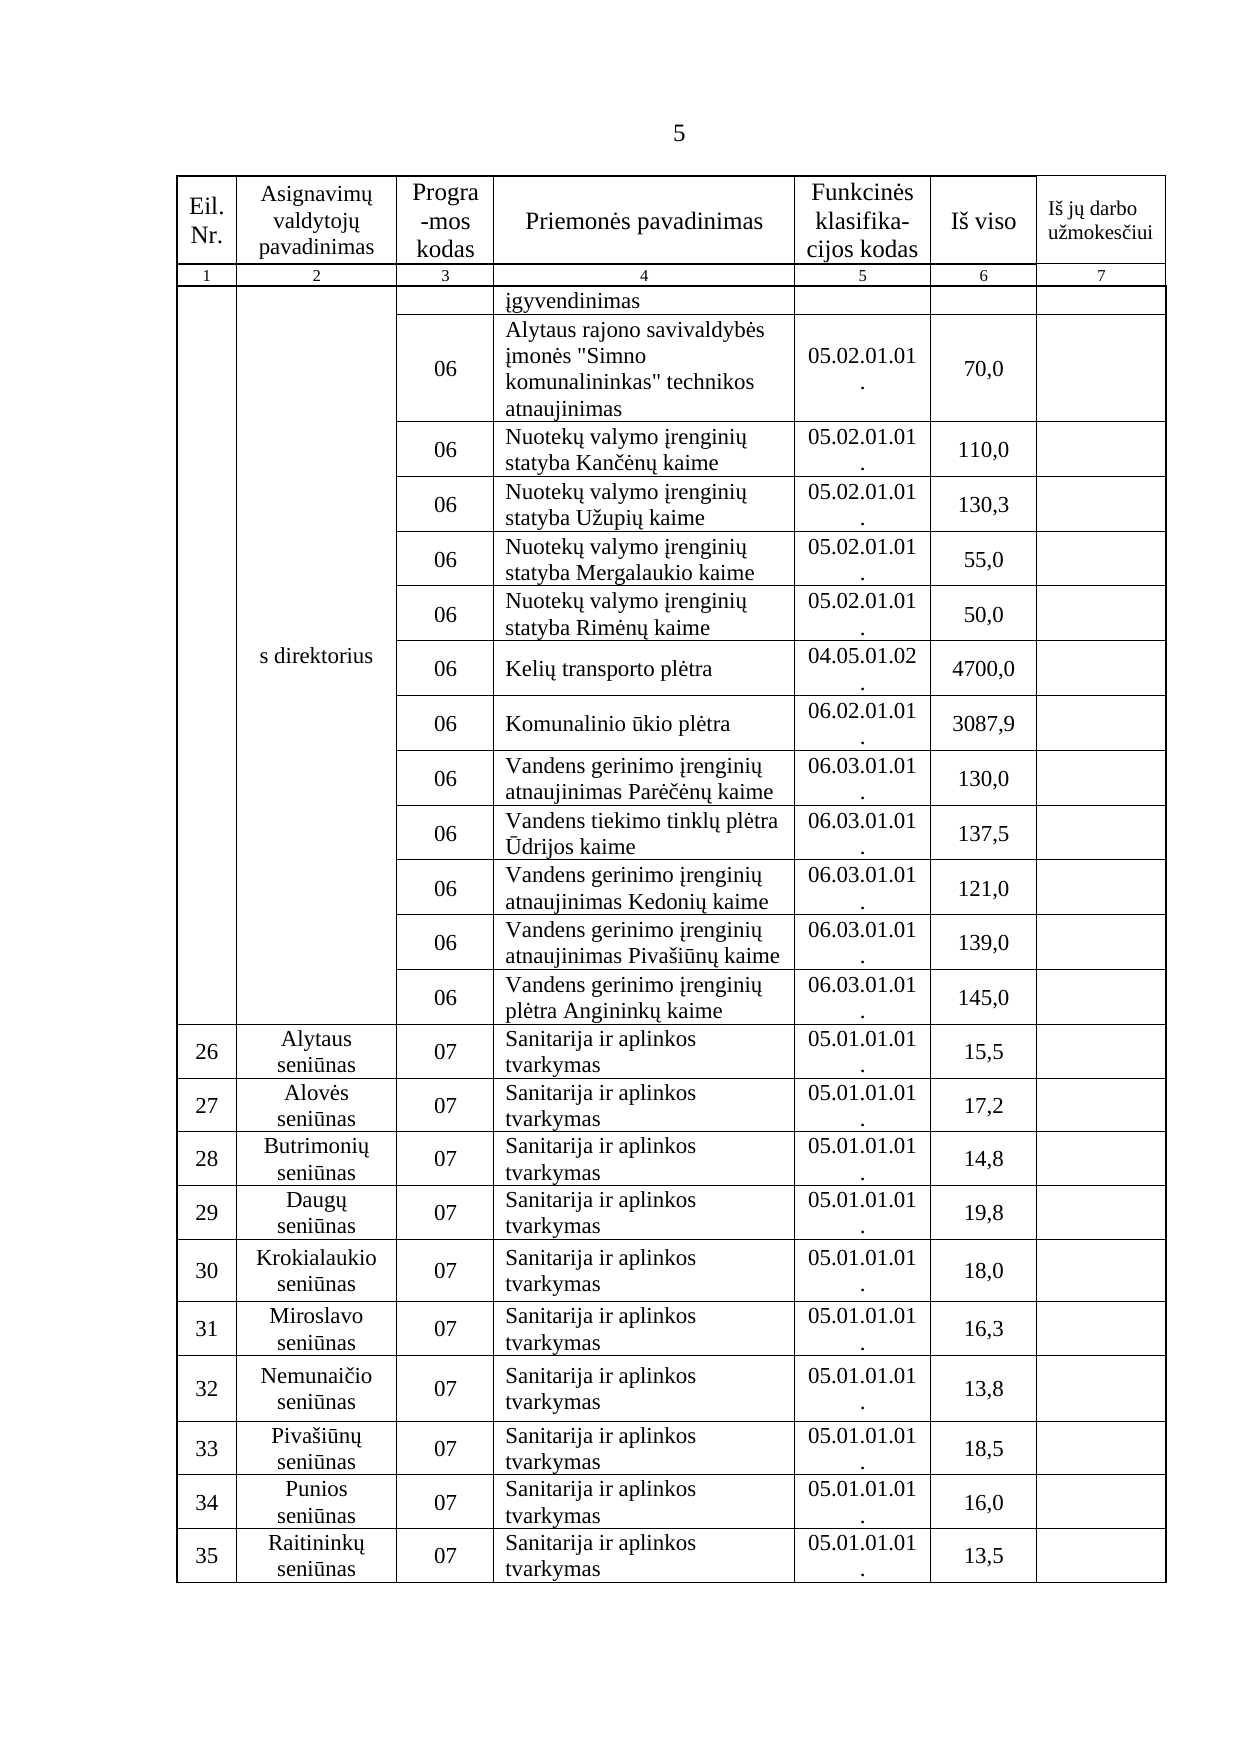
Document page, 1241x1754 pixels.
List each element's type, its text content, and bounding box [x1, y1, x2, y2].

table_cell 07 [397, 1079, 493, 1131]
table_cell 6 [931, 265, 1036, 285]
table_cell Alytaus rajono savivaldybės įmonės "Simno komunalininkas" technikos atnaujinimas [494, 315, 794, 421]
table_cell Punios seniūnas [237, 1475, 396, 1528]
table_cell [1167, 314, 1171, 421]
table_cell Raitininkų seniūnas [237, 1529, 396, 1582]
table_cell 18,0 [931, 1240, 1036, 1301]
table_cell Sanitarija ir aplinkos tvarkymas [494, 1529, 794, 1582]
table_cell [1167, 1421, 1171, 1474]
table_cell 15,5 [931, 1025, 1036, 1077]
table_cell [1037, 696, 1165, 750]
table_cell 05.02.01.01. [795, 315, 930, 421]
table_cell [1167, 805, 1171, 859]
table_cell [178, 287, 236, 1024]
table_cell [931, 287, 1036, 313]
table_cell [1167, 531, 1171, 585]
table_header Iš jų darbo užmokesčiui [1037, 176, 1165, 263]
table_cell 35 [178, 1529, 236, 1582]
table_cell Alovės seniūnas [237, 1079, 396, 1131]
table_cell [1037, 970, 1165, 1024]
table_cell 06 [397, 696, 493, 750]
table_cell 05.02.01.01. [795, 586, 930, 640]
table_cell 1 [178, 265, 236, 285]
table_cell [1037, 477, 1165, 531]
table_cell 05.01.01.01. [795, 1302, 930, 1355]
table_cell 06 [397, 315, 493, 421]
table_cell 29 [178, 1186, 236, 1239]
table_cell 06.02.01.01. [795, 696, 930, 750]
table_cell 06 [397, 806, 493, 859]
table_cell s direktorius [237, 287, 396, 1024]
table_cell [1037, 1132, 1165, 1185]
table_cell 5 [795, 265, 930, 285]
table_header Asignavimų valdytojų pavadinimas [237, 177, 396, 263]
table_cell 30 [178, 1240, 236, 1301]
table_cell [1167, 1131, 1171, 1185]
table_cell Sanitarija ir aplinkos tvarkymas [494, 1079, 794, 1131]
table_cell [1167, 859, 1171, 914]
table_cell 110,0 [931, 422, 1036, 476]
table_cell [1167, 421, 1171, 476]
table_cell 06 [397, 641, 493, 695]
table_cell 07 [397, 1302, 493, 1355]
table_cell Komunalinio ūkio plėtra [494, 696, 794, 750]
table_cell 07 [397, 1356, 493, 1421]
table_cell 16,3 [931, 1302, 1036, 1355]
table_cell Krokialaukio seniūnas [237, 1240, 396, 1301]
table_cell 07 [397, 1475, 493, 1528]
table_cell Miroslavo seniūnas [237, 1302, 396, 1355]
table_cell 05.02.01.01. [795, 477, 930, 531]
table_cell [1037, 586, 1165, 640]
table_cell Nuotekų valymo įrenginių statyba Mergalaukio kaime [494, 532, 794, 585]
table_cell 05.01.01.01. [795, 1186, 930, 1239]
table_cell 13,8 [931, 1356, 1036, 1421]
table_cell 06 [397, 422, 493, 476]
table_cell Nuotekų valymo įrenginių statyba Užupių kaime [494, 477, 794, 531]
table_cell 05.01.01.01. [795, 1079, 930, 1131]
table_header [1166, 175, 1171, 263]
table_cell Sanitarija ir aplinkos tvarkymas [494, 1475, 794, 1528]
table_cell Sanitarija ir aplinkos tvarkymas [494, 1356, 794, 1421]
table_cell 06 [397, 860, 493, 914]
table_cell [1167, 695, 1171, 750]
table_cell [1167, 1078, 1171, 1131]
table_cell 05.01.01.01. [795, 1240, 930, 1301]
table_cell 34 [178, 1475, 236, 1528]
table_cell 05.01.01.01. [795, 1529, 930, 1582]
table_cell [1037, 422, 1165, 476]
table_cell 05.01.01.01. [795, 1025, 930, 1077]
table_cell Alytaus seniūnas [237, 1025, 396, 1077]
table_cell Sanitarija ir aplinkos tvarkymas [494, 1240, 794, 1301]
table_cell Vandens gerinimo įrenginių atnaujinimas Parėčėnų kaime [494, 751, 794, 804]
table_cell 2 [237, 265, 396, 285]
table_cell 139,0 [931, 915, 1036, 969]
table_cell [1167, 969, 1171, 1024]
table_cell [1167, 476, 1171, 531]
table_cell 18,5 [931, 1422, 1036, 1474]
table_cell [1037, 1025, 1165, 1077]
table_cell Nuotekų valymo įrenginių statyba Kančėnų kaime [494, 422, 794, 476]
table_header Progra-mos kodas [397, 177, 493, 263]
table_cell [1167, 1355, 1171, 1421]
table_cell įgyvendinimas [494, 287, 794, 313]
table_cell [1037, 1079, 1165, 1131]
table_cell 3 [397, 265, 493, 285]
table_cell 06 [397, 970, 493, 1024]
table_cell 07 [397, 1422, 493, 1474]
table_header Iš viso [931, 177, 1036, 263]
table_cell 50,0 [931, 586, 1036, 640]
table_cell 26 [178, 1025, 236, 1077]
table_cell 145,0 [931, 970, 1036, 1024]
table_cell 33 [178, 1422, 236, 1474]
table_cell Pivašiūnų seniūnas [237, 1422, 396, 1474]
table_cell 06 [397, 915, 493, 969]
table_cell [1167, 1185, 1171, 1239]
table_cell [795, 287, 930, 313]
table_cell 07 [397, 1240, 493, 1301]
table_cell [1167, 1474, 1171, 1528]
table_cell 06.03.01.01. [795, 751, 930, 804]
table_cell [1037, 915, 1165, 969]
table_cell [1037, 1240, 1165, 1301]
table_cell [1167, 585, 1171, 640]
table_cell [397, 287, 493, 313]
table_cell 27 [178, 1079, 236, 1131]
table_cell Vandens gerinimo įrenginių atnaujinimas Pivašiūnų kaime [494, 915, 794, 969]
table_cell Vandens gerinimo įrenginių atnaujinimas Kedonių kaime [494, 860, 794, 914]
table_cell 19,8 [931, 1186, 1036, 1239]
table_cell 06.03.01.01. [795, 806, 930, 859]
table_cell 06.03.01.01. [795, 970, 930, 1024]
table_cell Vandens gerinimo įrenginių plėtra Angininkų kaime [494, 970, 794, 1024]
table_cell Nemunaičio seniūnas [237, 1356, 396, 1421]
table_header Eil. Nr. [178, 177, 236, 263]
table_cell 07 [397, 1186, 493, 1239]
table_cell 05.01.01.01. [795, 1475, 930, 1528]
table_cell 13,5 [931, 1529, 1036, 1582]
table_cell 28 [178, 1132, 236, 1185]
table_cell [1037, 641, 1165, 695]
table_cell [1167, 1024, 1171, 1077]
table_header Funkcinės klasifika-cijos kodas [795, 177, 930, 263]
table_cell Butrimonių seniūnas [237, 1132, 396, 1185]
table_cell [1037, 315, 1165, 421]
table_cell Sanitarija ir aplinkos tvarkymas [494, 1025, 794, 1077]
table_cell [1037, 1529, 1165, 1582]
table_cell 137,5 [931, 806, 1036, 859]
table_cell 06 [397, 586, 493, 640]
table_cell 07 [397, 1132, 493, 1185]
table_cell [1167, 1301, 1171, 1355]
table_cell [1037, 806, 1165, 859]
table_cell 55,0 [931, 532, 1036, 585]
table_cell Sanitarija ir aplinkos tvarkymas [494, 1422, 794, 1474]
table_cell 05.01.01.01. [795, 1356, 930, 1421]
table_cell 31 [178, 1302, 236, 1355]
table_cell [1167, 285, 1171, 313]
table_cell 06 [397, 751, 493, 804]
table_cell 07 [397, 1529, 493, 1582]
table_cell [1037, 1186, 1165, 1239]
table_cell 05.01.01.01. [795, 1422, 930, 1474]
table_cell Sanitarija ir aplinkos tvarkymas [494, 1186, 794, 1239]
table_cell [1167, 914, 1171, 969]
table_cell [1167, 1528, 1171, 1582]
table_cell 05.02.01.01. [795, 422, 930, 476]
table_cell [1037, 1475, 1165, 1528]
table_cell 05.01.01.01. [795, 1132, 930, 1185]
table_cell Vandens tiekimo tinklų plėtra Ūdrijos kaime [494, 806, 794, 859]
table_cell [1037, 287, 1165, 313]
table_cell 3087,9 [931, 696, 1036, 750]
table_cell 7 [1037, 264, 1165, 285]
table_cell 130,3 [931, 477, 1036, 531]
table_cell Sanitarija ir aplinkos tvarkymas [494, 1132, 794, 1185]
table_cell [1167, 640, 1171, 695]
table_cell [1037, 1302, 1165, 1355]
table_cell 06 [397, 477, 493, 531]
table_cell [1037, 1356, 1165, 1421]
table_cell 4700,0 [931, 641, 1036, 695]
table_cell 04.05.01.02. [795, 641, 930, 695]
table_cell [1166, 263, 1171, 285]
table_cell 06 [397, 532, 493, 585]
table_cell 06.03.01.01. [795, 860, 930, 914]
table_cell [1037, 532, 1165, 585]
table_cell [1037, 860, 1165, 914]
table_cell 05.02.01.01. [795, 532, 930, 585]
table_cell Sanitarija ir aplinkos tvarkymas [494, 1302, 794, 1355]
table_cell [1037, 751, 1165, 804]
table_cell [1037, 1422, 1165, 1474]
table_cell 32 [178, 1356, 236, 1421]
table_cell 70,0 [931, 315, 1036, 421]
table_cell 14,8 [931, 1132, 1036, 1185]
table_cell [1167, 1239, 1171, 1301]
table_cell 4 [494, 265, 794, 285]
table_cell 121,0 [931, 860, 1036, 914]
table_cell 16,0 [931, 1475, 1036, 1528]
table_cell Daugų seniūnas [237, 1186, 396, 1239]
table_header Priemonės pavadinimas [494, 177, 794, 263]
table_cell [1167, 750, 1171, 804]
table_cell Nuotekų valymo įrenginių statyba Rimėnų kaime [494, 586, 794, 640]
table_cell Kelių transporto plėtra [494, 641, 794, 695]
table_cell 07 [397, 1025, 493, 1077]
table_cell 06.03.01.01. [795, 915, 930, 969]
table_cell 17,2 [931, 1079, 1036, 1131]
table_cell 130,0 [931, 751, 1036, 804]
